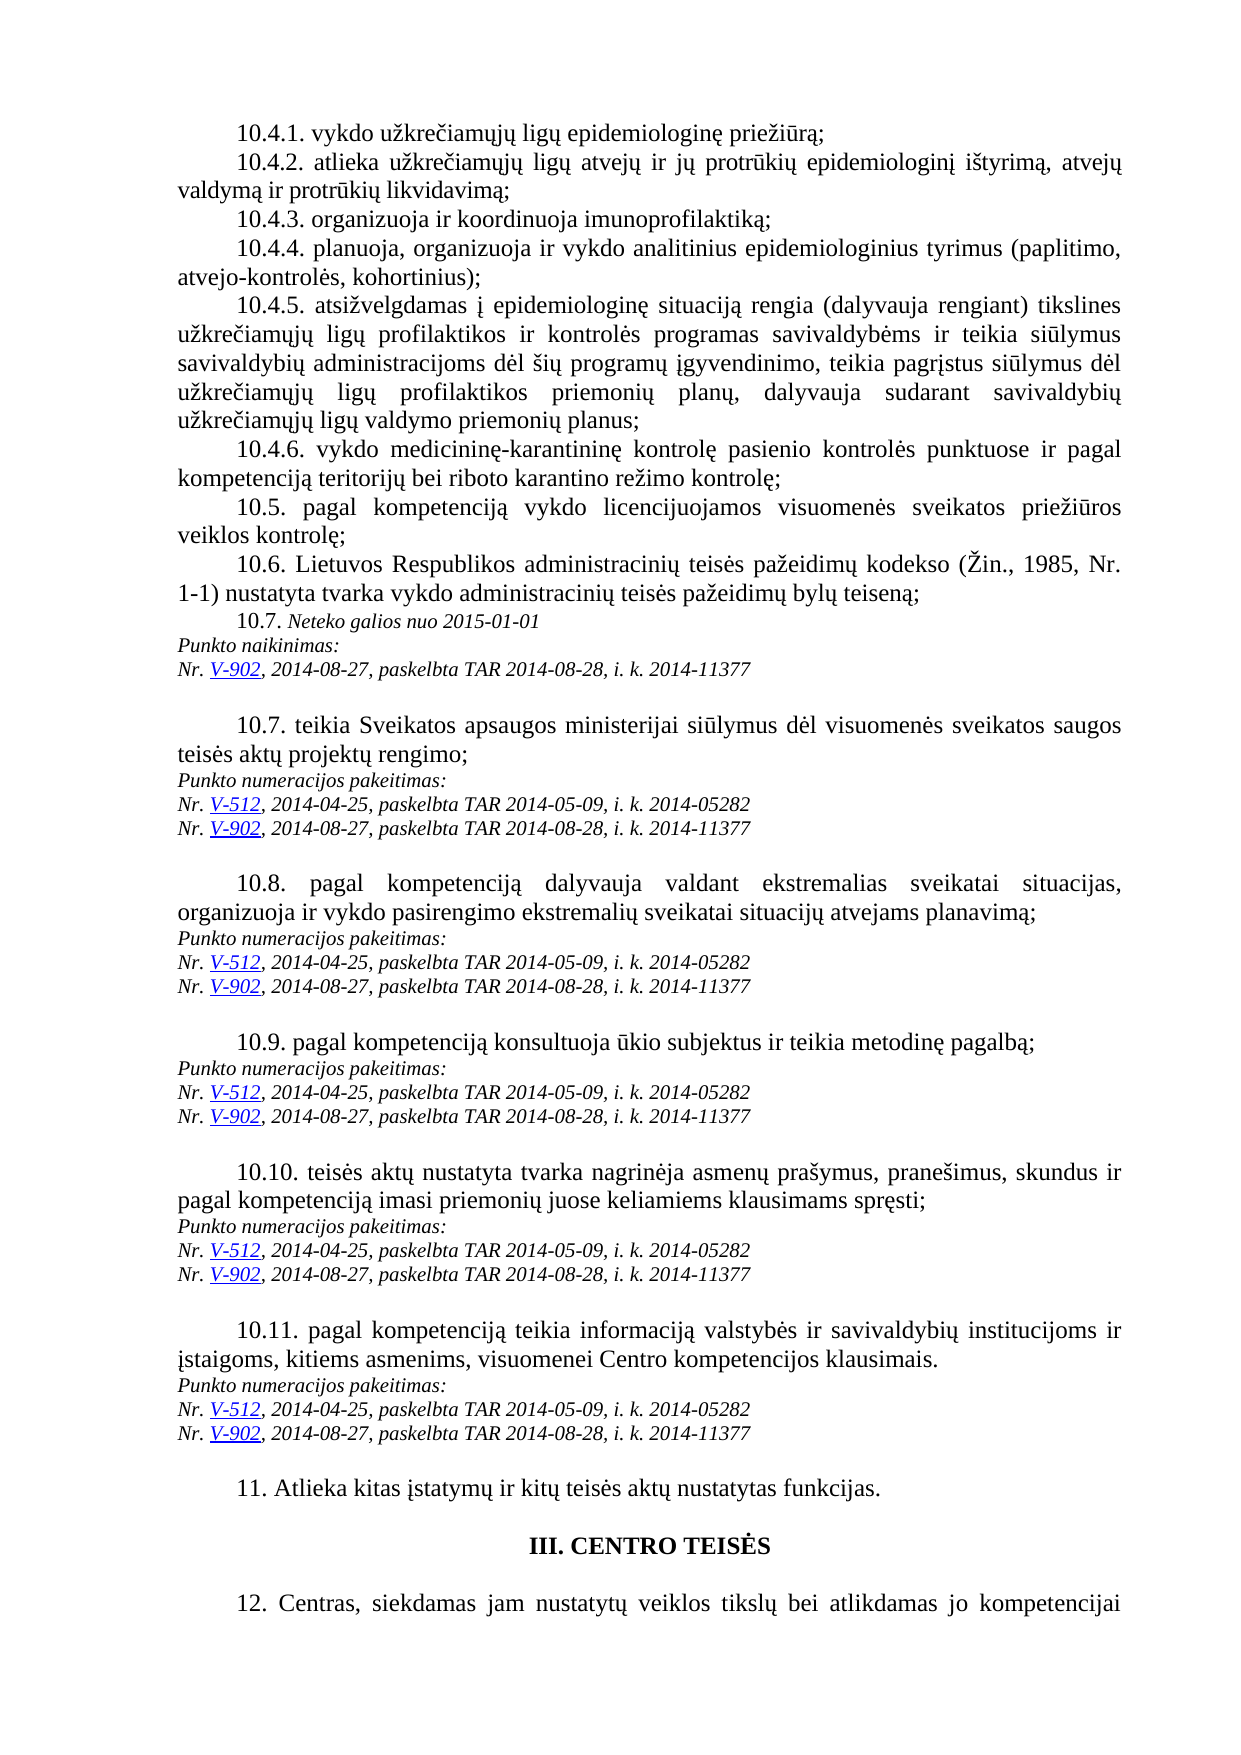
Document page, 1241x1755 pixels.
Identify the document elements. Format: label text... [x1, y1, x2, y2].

text Nr. V-512, 2014-04-25, paskelbta TAR 2014-05-09, i. k. 2014-05282 [177, 950, 1122, 974]
text 10.11. pagal kompetenciją teikia informaciją valstybės ir savivaldybių institucijoms ir įstaigoms, kitiems asmenims, visuomenei Centro kompetencijos klausimais. [177, 1315, 1122, 1373]
text Nr. V-902, 2014-08-27, paskelbta TAR 2014-08-28, i. k. 2014-11377 [177, 1262, 1122, 1286]
text 10.4.2. atlieka užkrečiamųjų ligų atvejų ir jų protrūkių epidemiologinį ištyrimą, atvejų valdymą ir protrūkių likvidavimą; [177, 147, 1122, 204]
text Nr. V-512, 2014-04-25, paskelbta TAR 2014-05-09, i. k. 2014-05282 [177, 1397, 1122, 1421]
text 10.4.1. vykdo užkrečiamųjų ligų epidemiologinę priežiūrą; [177, 118, 1122, 147]
text 12. Centras, siekdamas jam nustatytų veiklos tikslų bei atlikdamas jo kompetencijai [177, 1588, 1122, 1617]
text 10.4.4. planuoja, organizuoja ir vykdo analitinius epidemiologinius tyrimus (paplitimo, atvejo-kontrolės, kohortinius); [177, 233, 1122, 291]
text 10.5. pagal kompetenciją vykdo licencijuojamos visuomenės sveikatos priežiūros veiklos kontrolę; [177, 492, 1122, 549]
text 10.6. Lietuvos Respublikos administracinių teisės pažeidimų kodekso (Žin., 1985, Nr. 1-1) nustatyta tvarka vykdo administracinių teisės pažeidimų bylų teiseną; [177, 549, 1122, 607]
text 10.7. teikia Sveikatos apsaugos ministerijai siūlymus dėl visuomenės sveikatos saugos teisės aktų projektų rengimo; [177, 710, 1122, 768]
text 10.4.6. vykdo medicininę-karantininę kontrolę pasienio kontrolės punktuose ir pagal kompetenciją teritorijų bei riboto karantino režimo kontrolę; [177, 434, 1122, 492]
text 10.8. pagal kompetenciją dalyvauja valdant ekstremalias sveikatai situacijas, organizuoja ir vykdo pasirengimo ekstremalių sveikatai situacijų atvejams planavimą; [177, 868, 1122, 926]
text Nr. V-902, 2014-08-27, paskelbta TAR 2014-08-28, i. k. 2014-11377 [177, 974, 1122, 998]
text Nr. V-902, 2014-08-27, paskelbta TAR 2014-08-28, i. k. 2014-11377 [177, 1104, 1122, 1128]
text 11. Atlieka kitas įstatymų ir kitų teisės aktų nustatytas funkcijas. [177, 1473, 1122, 1502]
text Punkto numeracijos pakeitimas: [177, 768, 1122, 792]
text Punkto numeracijos pakeitimas: [177, 1373, 1122, 1397]
text Nr. V-902, 2014-08-27, paskelbta TAR 2014-08-28, i. k. 2014-11377 [177, 657, 1122, 681]
text 10.7. Neteko galios nuo 2015-01-01 [177, 607, 1122, 633]
text 10.4.3. organizuoja ir koordinuoja imunoprofilaktiką; [177, 204, 1122, 233]
text Nr. V-512, 2014-04-25, paskelbta TAR 2014-05-09, i. k. 2014-05282 [177, 792, 1122, 816]
text Punkto naikinimas: [177, 633, 1122, 657]
text 10.9. pagal kompetenciją konsultuoja ūkio subjektus ir teikia metodinę pagalbą; [177, 1027, 1122, 1056]
text Nr. V-902, 2014-08-27, paskelbta TAR 2014-08-28, i. k. 2014-11377 [177, 816, 1122, 840]
text Nr. V-512, 2014-04-25, paskelbta TAR 2014-05-09, i. k. 2014-05282 [177, 1238, 1122, 1262]
text 10.4.5. atsižvelgdamas į epidemiologinę situaciją rengia (dalyvauja rengiant) tikslines užkrečiamųjų ligų profilaktikos ir kontrolės programas savivaldybėms ir teikia siūlymus savivaldybių administracijoms dėl šių programų įgyvendinimo, teikia pagrįstus siūlymus dėl užkrečiamųjų ligų profilaktikos priemonių planų, dalyvauja sudarant savivaldybių užkrečiamųjų ligų valdymo priemonių planus; [177, 291, 1122, 434]
text Punkto numeracijos pakeitimas: [177, 1214, 1122, 1238]
text III. CENTRO TEISĖS [177, 1531, 1122, 1560]
text Nr. V-512, 2014-04-25, paskelbta TAR 2014-05-09, i. k. 2014-05282 [177, 1080, 1122, 1104]
text Nr. V-902, 2014-08-27, paskelbta TAR 2014-08-28, i. k. 2014-11377 [177, 1421, 1122, 1445]
text Punkto numeracijos pakeitimas: [177, 926, 1122, 950]
text Punkto numeracijos pakeitimas: [177, 1056, 1122, 1080]
text 10.10. teisės aktų nustatyta tvarka nagrinėja asmenų prašymus, pranešimus, skundus ir pagal kompetenciją imasi priemonių juose keliamiems klausimams spręsti; [177, 1157, 1122, 1214]
